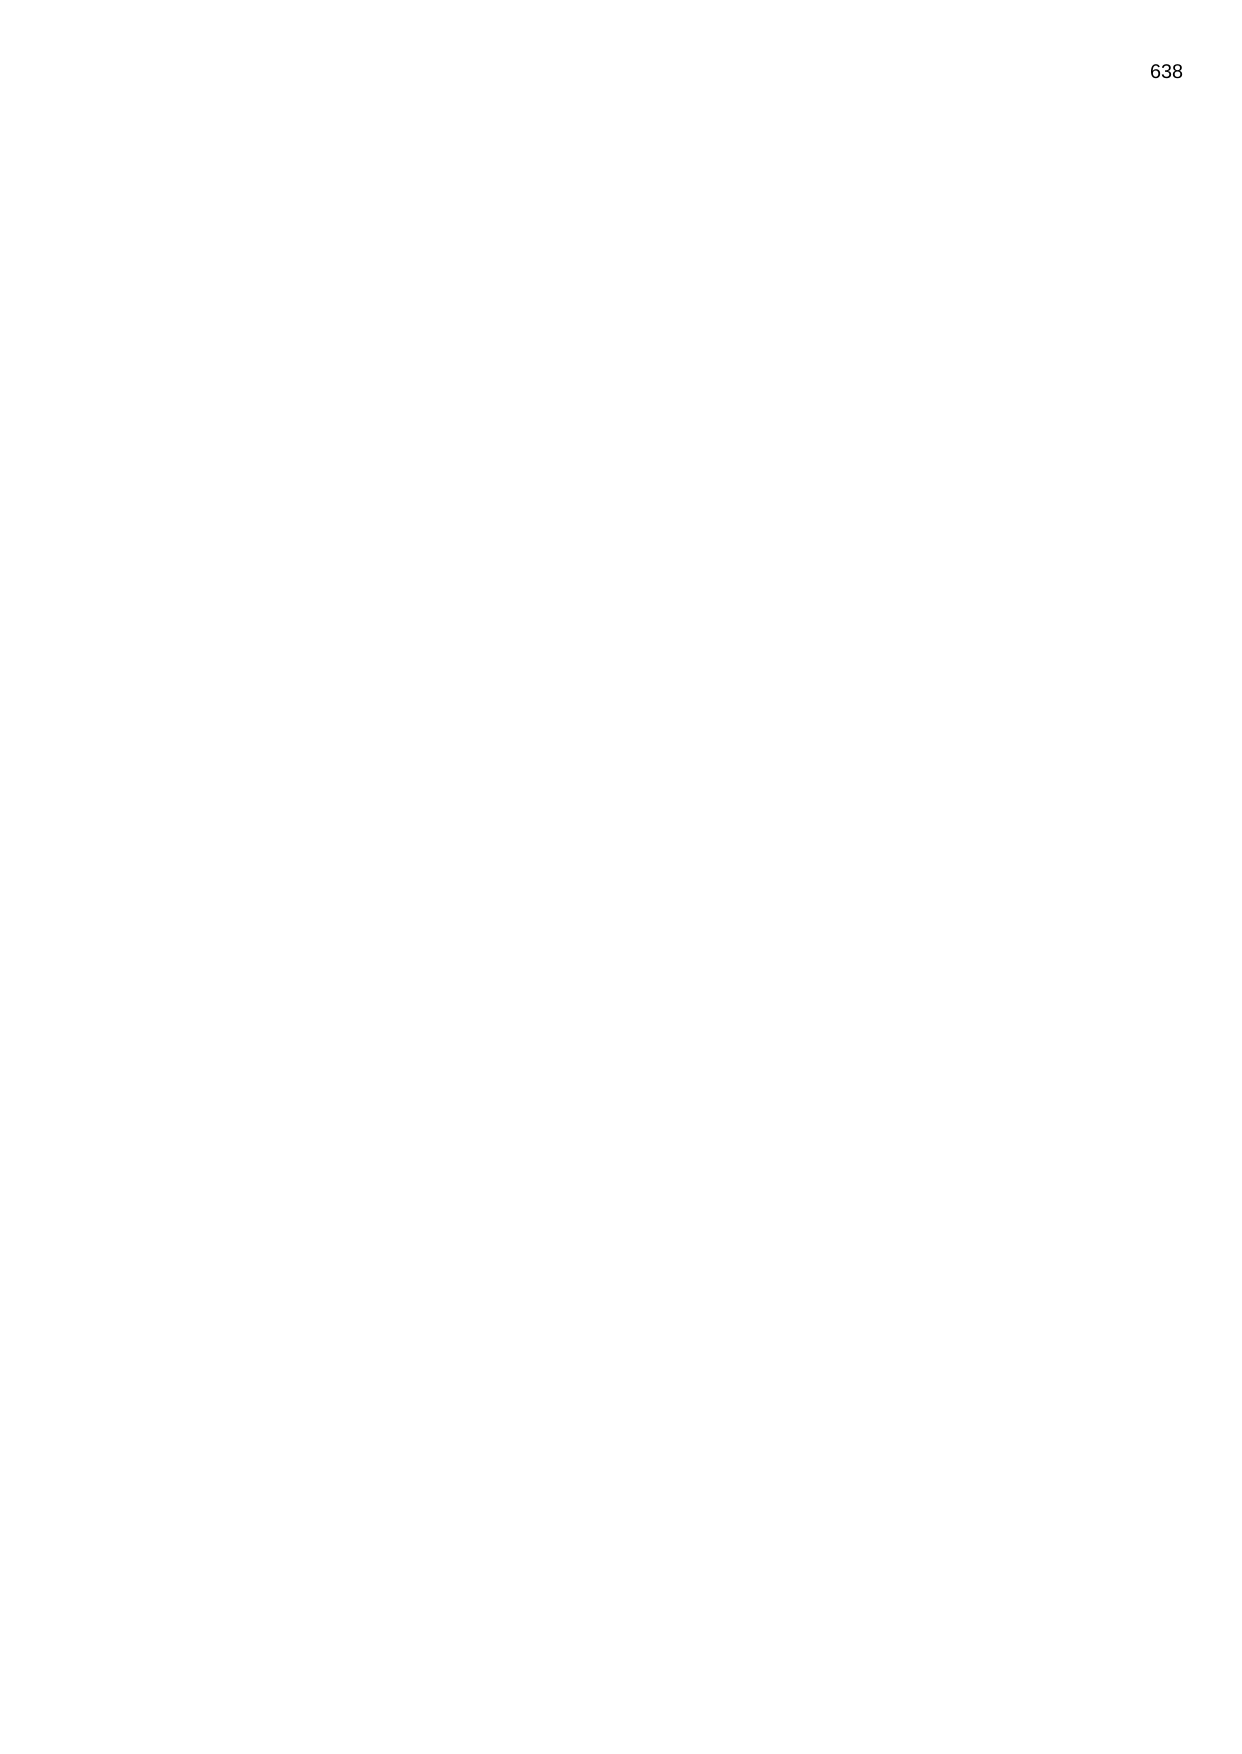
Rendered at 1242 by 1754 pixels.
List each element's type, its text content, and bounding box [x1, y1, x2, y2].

text 638 [1150, 59, 1183, 80]
